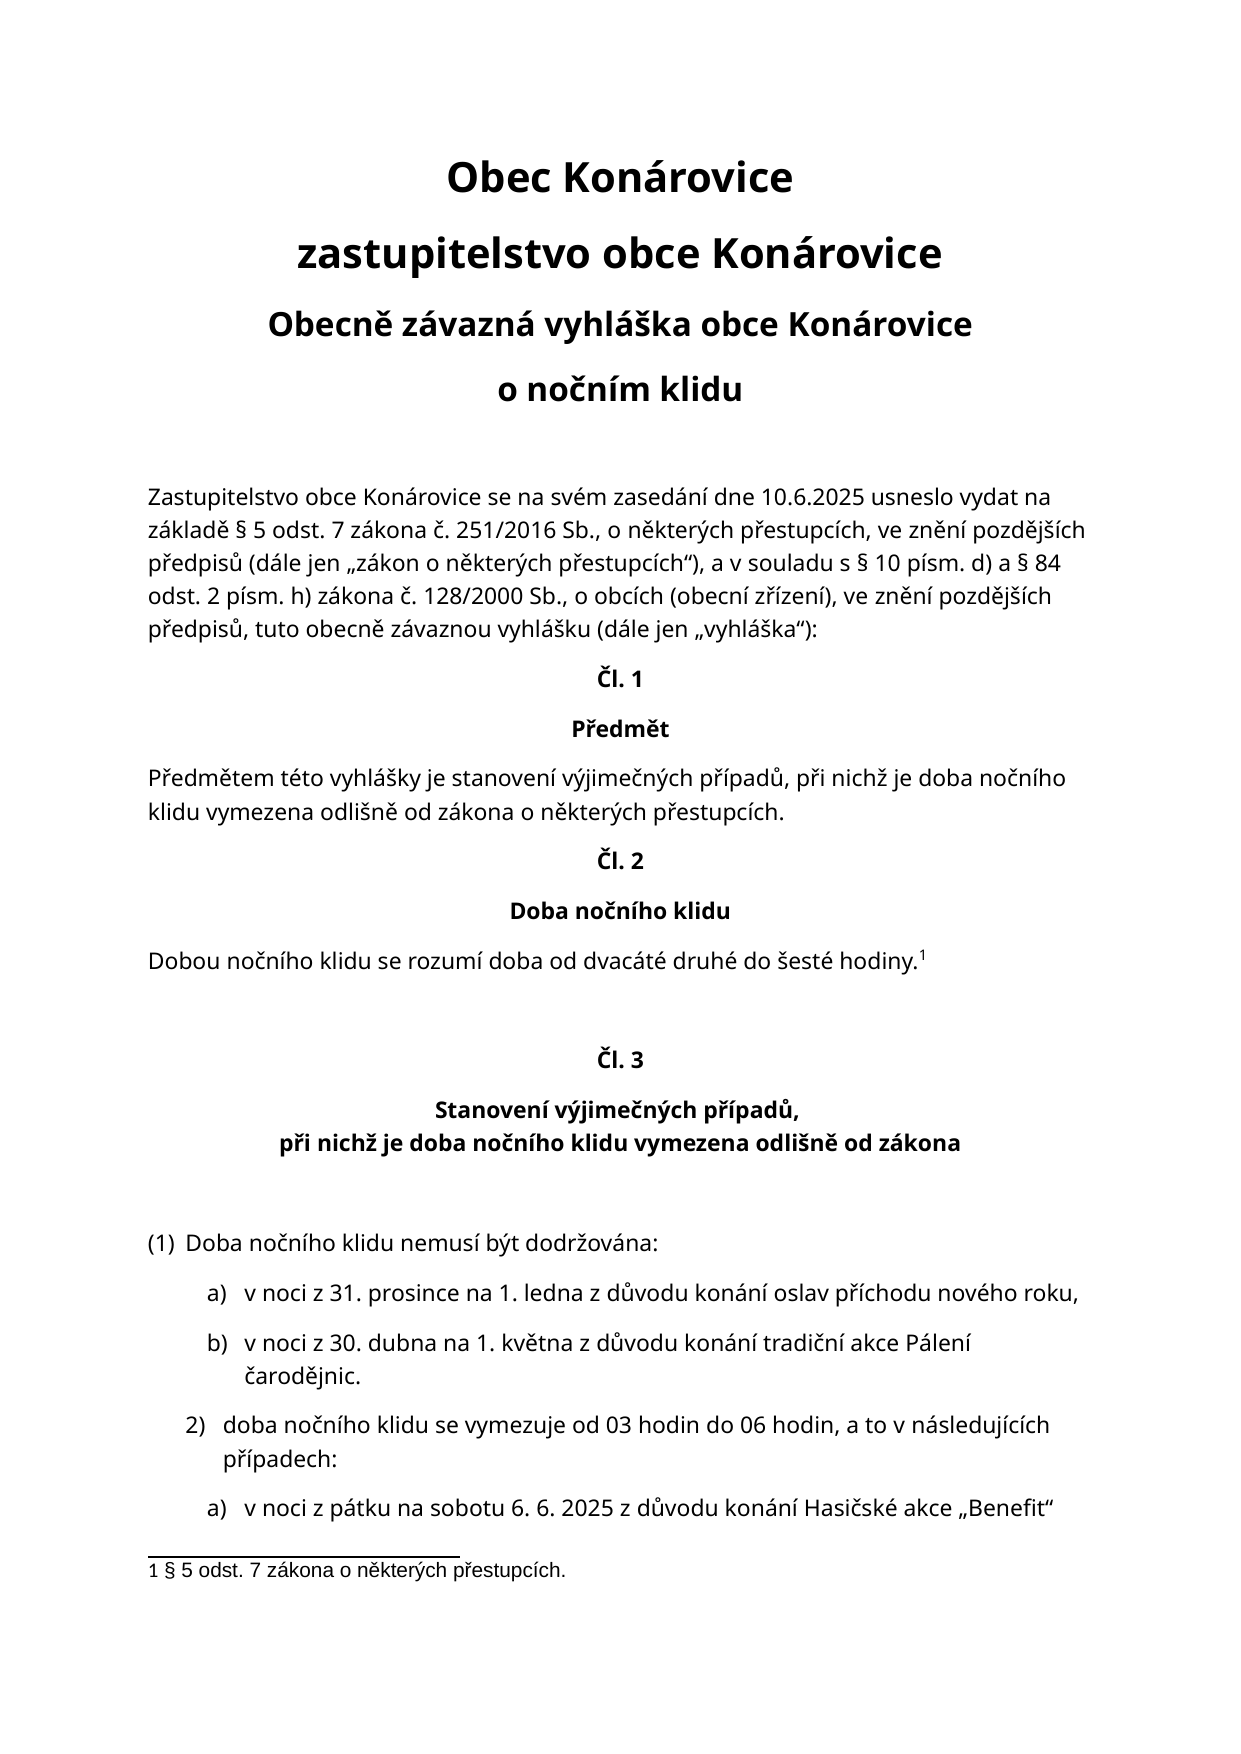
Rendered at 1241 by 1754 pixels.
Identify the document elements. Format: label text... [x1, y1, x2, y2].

text Předmět [148, 713, 1093, 744]
list v noci z 31. prosince na 1. ledna z důvodu konání oslav příchodu nového roku, [207, 1277, 1093, 1308]
text Čl. 1 [148, 663, 1093, 694]
text Předmětem této vyhlášky je stanovení výjimečných případů, při nichž je doba nočního klidu vymezena odlišně od zákona o některých přestupcích. [148, 762, 1093, 827]
text Čl. 3 [148, 1044, 1093, 1076]
text Čl. 2 [148, 845, 1093, 877]
text Obecně závazná vyhláška obce Konárovice [148, 301, 1093, 347]
list v noci z pátku na sobotu 6. 6. 2025 z důvodu konání Hasičské akce „Benefit“ [207, 1492, 1093, 1524]
text Zastupitelstvo obce Konárovice se na svém zasedání dne 10.6.2025 usneslo vydat na základě § 5 odst. 7 zákona č. 251/2016 Sb., o některých přestupcích, ve znění pozdějších předpisů (dále jen „zákon o některých přestupcích“), a v souladu s § 10 písm. d) a § 84 odst. 2 písm. h) zákona č. 128/2000 Sb., o obcích (obecní zřízení), ve znění pozdějších předpisů, tuto obecně závaznou vyhlášku (dále jen „vyhláška“): [148, 481, 1093, 644]
text Obec Konárovice [148, 148, 1093, 204]
text Dobou nočního klidu se rozumí doba od dvacáté druhé do šesté hodiny. [148, 945, 1093, 976]
text § 5 odst. 7 zákona o některých přestupcích. [148, 1557, 1093, 1582]
text o nočním klidu [148, 366, 1093, 411]
text zastupitelstvo obce Konárovice [148, 224, 1093, 281]
list v noci z 30. dubna na 1. května z důvodu konání tradiční akce Pálení čarodějnic. [207, 1327, 1093, 1391]
list Doba nočního klidu nemusí být dodržována: [148, 1227, 1093, 1258]
text Doba nočního klidu [148, 895, 1093, 926]
text Stanovení výjimečných případů, při nichž je doba nočního klidu vymezena odlišně od zákona [148, 1094, 1093, 1159]
list doba nočního klidu se vymezuje od 03 hodin do 06 hodin, a to v následujících případech: [185, 1409, 1093, 1474]
